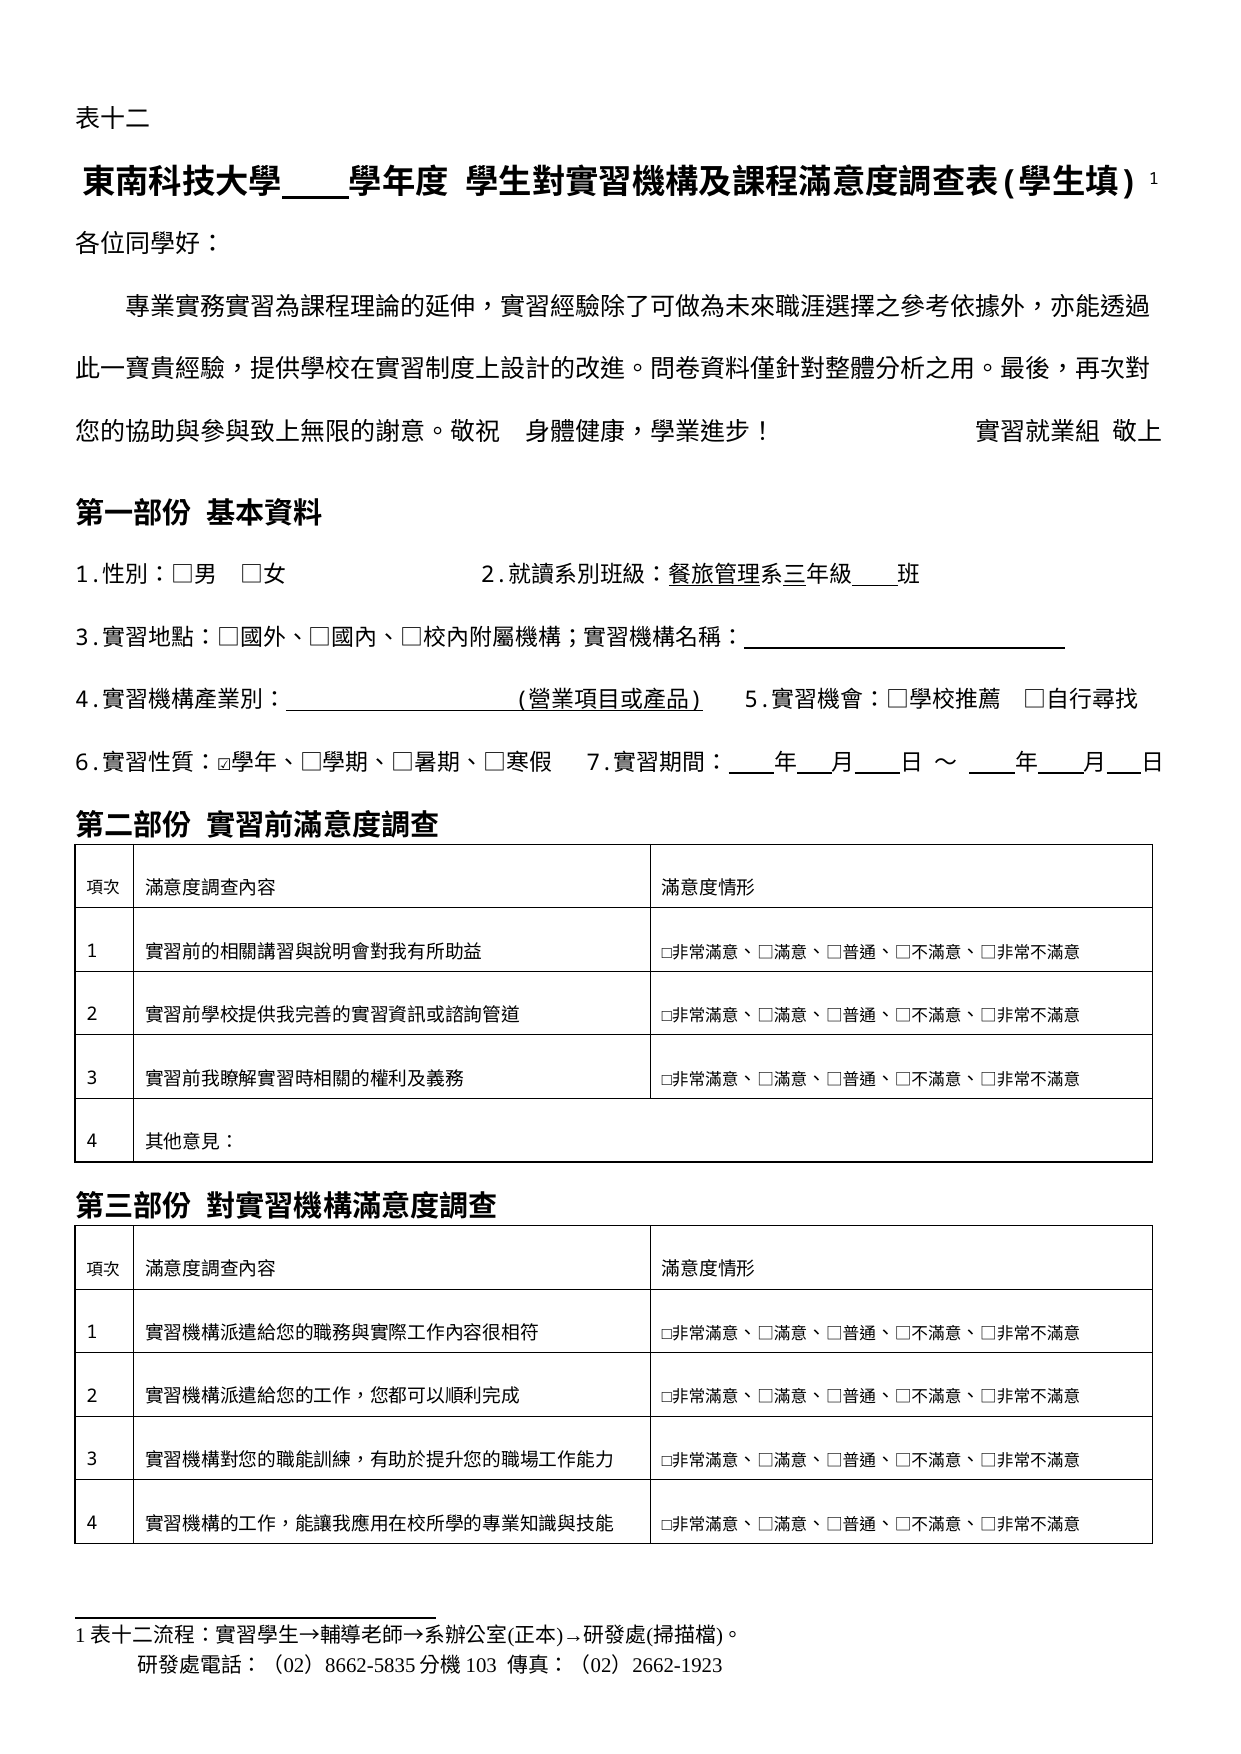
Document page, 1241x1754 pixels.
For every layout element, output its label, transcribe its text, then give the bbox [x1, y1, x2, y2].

table_cell 實習機構派遣給您的職務與實際工作內容很相符 [134, 1290, 650, 1352]
table_header 項次 [76, 845, 133, 907]
table_cell 1 [76, 1290, 133, 1352]
table_cell 實習前學校提供我完善的實習資訊或諮詢管道 [134, 972, 650, 1034]
text 東南科技大學 學年度 學生對實習機構及課程滿意度調查表(學生填) [75, 137, 1165, 200]
table_cell 4 [76, 1099, 133, 1161]
table_cell □非常滿意、□滿意、□普通、□不滿意、□非常不滿意 [651, 1290, 1152, 1352]
table_cell □非常滿意、□滿意、□普通、□不滿意、□非常不滿意 [651, 1417, 1152, 1479]
table_cell □非常滿意、□滿意、□普通、□不滿意、□非常不滿意 [651, 1035, 1152, 1098]
text 表十二 [75, 75, 1165, 137]
table_cell □非常滿意、□滿意、□普通、□不滿意、□非常不滿意 [651, 1480, 1152, 1543]
table_cell □非常滿意、□滿意、□普通、□不滿意、□非常不滿意 [651, 1353, 1152, 1416]
table_cell 實習前的相關講習與說明會對我有所助益 [134, 908, 650, 971]
table_cell 實習機構派遣給您的工作，您都可以順利完成 [134, 1353, 650, 1416]
text 專業實務實習為課程理論的延伸，實習經驗除了可做為未來職涯選擇之參考依據外，亦能透過此一寶貴經驗，提供學校在實習制度上設計的改進。問卷資料僅針對整體分析之用。最後，再次對您的協助與參與致上無限的謝意。敬祝 身體健康，學業進步！ 實習就業組 敬上 [75, 262, 1165, 450]
table_header 項次 [76, 1226, 133, 1288]
text 6.實習性質：☑學年、□學期、□暑期、□寒假 7.實習期間： 年 月 日 ～ 年 月 日 [75, 719, 1165, 781]
text 3.實習地點：□國外、□國內、□校內附屬機構；實習機構名稱： [75, 594, 1165, 656]
table_cell 2 [76, 1353, 133, 1416]
table_cell 1 [76, 908, 133, 971]
text 研發處電話：（02）8662-5835分機103 傳真：（02）2662-1923 [75, 1649, 1165, 1679]
table_cell □非常滿意、□滿意、□普通、□不滿意、□非常不滿意 [651, 972, 1152, 1034]
table_cell 實習機構對您的職能訓練，有助於提升您的職場工作能力 [134, 1417, 650, 1479]
text 第三部份 對實習機構滿意度調查 [75, 1162, 1165, 1225]
table_header 滿意度調查內容 [134, 845, 650, 907]
text 4.實習機構產業別： (營業項目或產品) 5.實習機會：□學校推薦 □自行尋找 [75, 656, 1165, 719]
table_cell 3 [76, 1035, 133, 1098]
text 各位同學好： [75, 200, 1165, 262]
text 1.性別：□男 □女 2.就讀系別班級：餐旅管理系三年級 班 [75, 531, 1165, 594]
table_cell 4 [76, 1480, 133, 1543]
table_cell 3 [76, 1417, 133, 1479]
text 第一部份 基本資料 [75, 469, 1165, 531]
table_header 滿意度情形 [651, 845, 1152, 907]
table_cell 實習前我瞭解實習時相關的權利及義務 [134, 1035, 650, 1098]
text 表十二流程：實習學生→輔導老師→系辦公室(正本)→研發處(掃描檔)。 [75, 1618, 1165, 1649]
table_cell 實習機構的工作，能讓我應用在校所學的專業知識與技能 [134, 1480, 650, 1543]
table_cell 其他意見： [134, 1099, 1152, 1161]
text 第二部份 實習前滿意度調查 [75, 781, 1165, 844]
table_header 滿意度情形 [651, 1226, 1152, 1288]
table_cell 2 [76, 972, 133, 1034]
table_header 滿意度調查內容 [134, 1226, 650, 1288]
table_cell □非常滿意、□滿意、□普通、□不滿意、□非常不滿意 [651, 908, 1152, 971]
